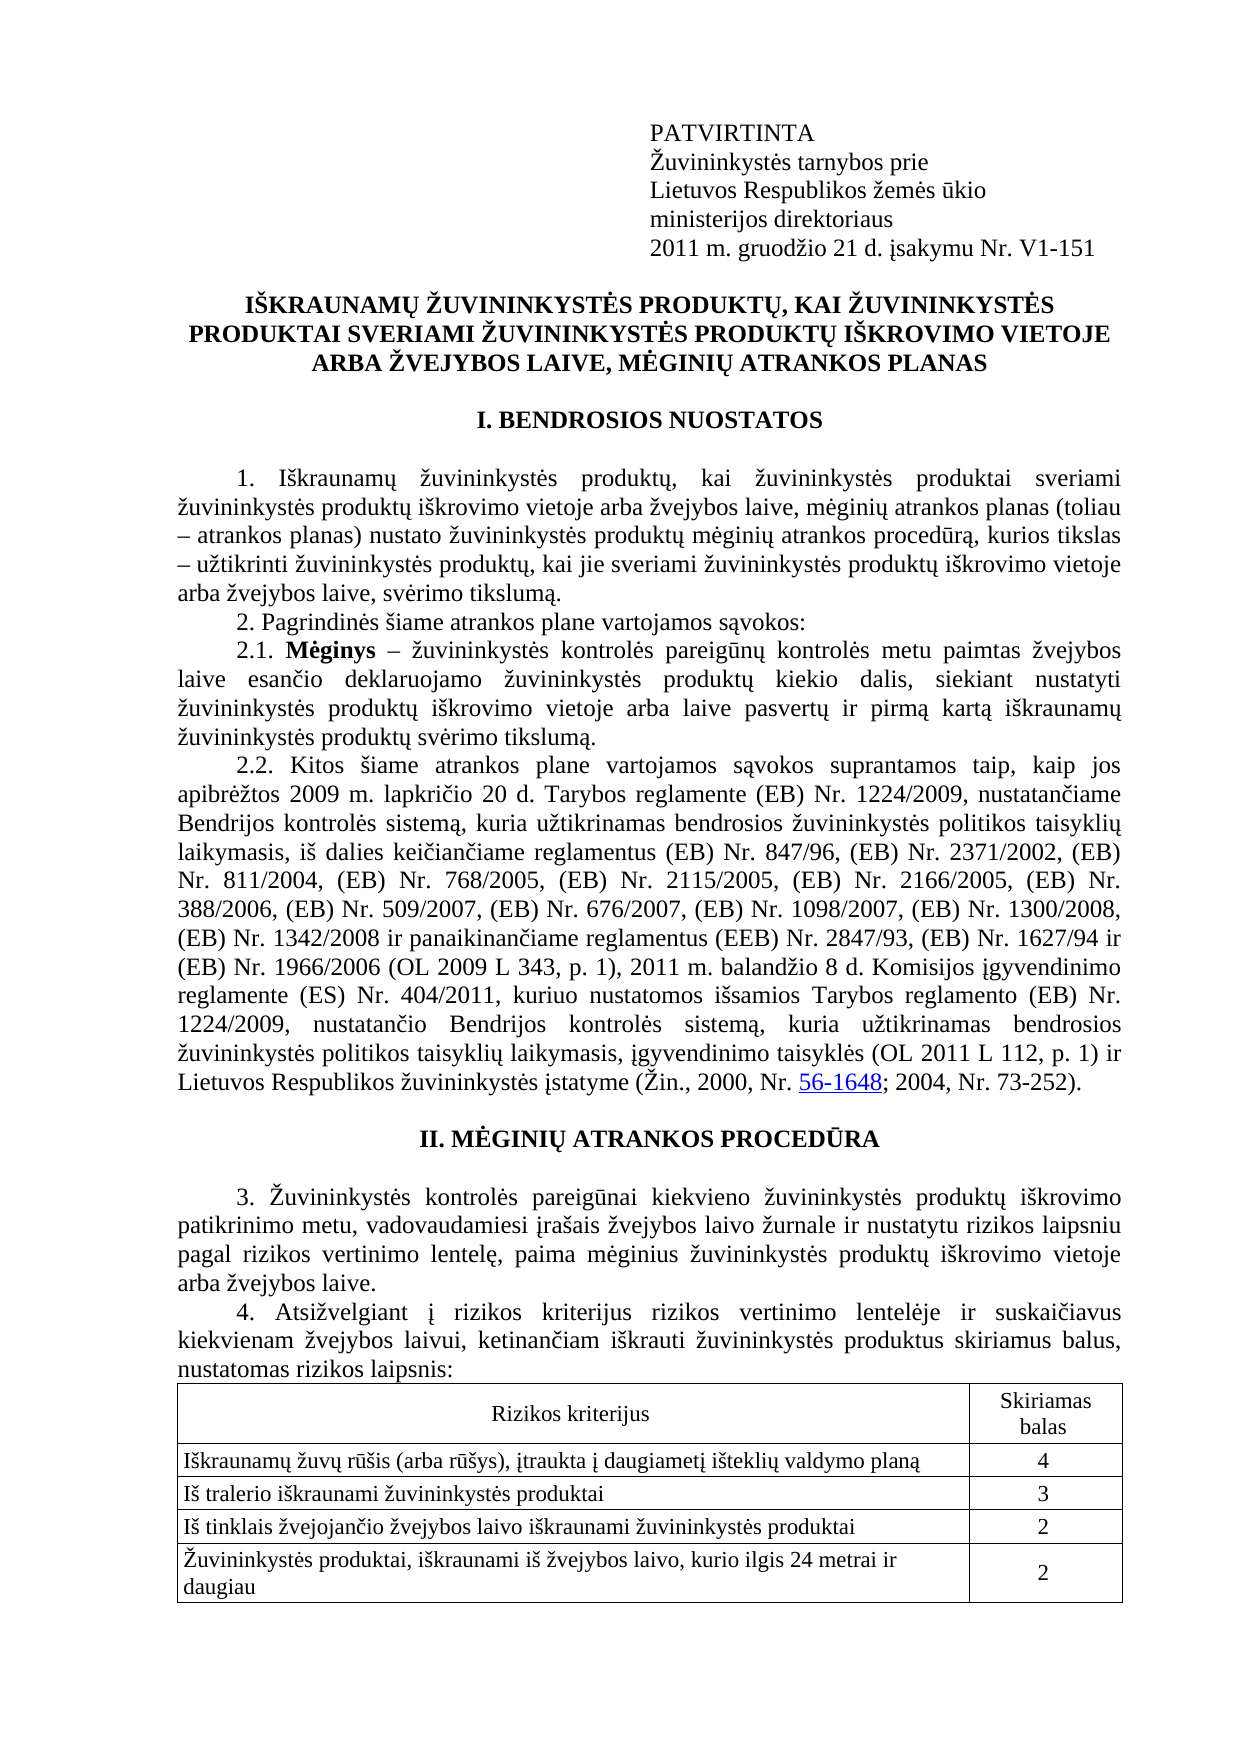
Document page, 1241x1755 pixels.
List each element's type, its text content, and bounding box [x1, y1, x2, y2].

table_header Skiriamas balas [970, 1384, 1122, 1443]
table_cell Iš tinklais žvejojančio žvejybos laivo iškraunami žuvininkystės produktai [178, 1510, 969, 1542]
text 2011 m. gruodžio 21 d. įsakymu Nr. V1-151 [649, 233, 1122, 262]
text iškraunamų žuvininkystės produktų, kai žuvininkystės produktai sveriami žuvininkystės produktų iškrovimo vietoje arba žvejybos laive, Mėginių atrankos planas [177, 291, 1122, 377]
text ministerijos direktoriaus [649, 204, 1122, 233]
text 1. Iškraunamų žuvininkystės produktų, kai žuvininkystės produktai sveriami žuvininkystės produktų iškrovimo vietoje arba žvejybos laive, mėginių atrankos planas (toliau – atrankos planas) nustato žuvininkystės produktų mėginių atrankos procedūrą, kurios tikslas – užtikrinti žuvininkystės produktų, kai jie sveriami žuvininkystės produktų iškrovimo vietoje arba žvejybos laive, svėrimo tikslumą. [177, 463, 1122, 607]
text II. MĖGINIŲ ATRANKOS PROCEDŪRA [177, 1124, 1122, 1153]
table_cell 4 [970, 1444, 1122, 1476]
table_header Rizikos kriterijus [178, 1384, 969, 1443]
text Lietuvos Respublikos žemės ūkio [649, 176, 1122, 204]
text 2.2. Kitos šiame atrankos plane vartojamos sąvokos suprantamos taip, kaip jos apibrėžtos 2009 m. lapkričio 20 d. Tarybos reglamente (EB) Nr. 1224/2009, nustatančiame Bendrijos kontrolės sistemą, kuria užtikrinamas bendrosios žuvininkystės politikos taisyklių laikymasis, iš dalies keičiančiame reglamentus (EB) Nr. 847/96, (EB) Nr. 2371/2002, (EB) Nr. 811/2004, (EB) Nr. 768/2005, (EB) Nr. 2115/2005, (EB) Nr. 2166/2005, (EB) Nr. 388/2006, (EB) Nr. 509/2007, (EB) Nr. 676/2007, (EB) Nr. 1098/2007, (EB) Nr. 1300/2008, (EB) Nr. 1342/2008 ir panaikinančiame reglamentus (EEB) Nr. 2847/93, (EB) Nr. 1627/94 ir (EB) Nr. 1966/2006 (OL 2009 L 343, p. 1), 2011 m. balandžio 8 d. Komisijos įgyvendinimo reglamente (ES) Nr. 404/2011, kuriuo nustatomos išsamios Tarybos reglamento (EB) Nr. 1224/2009, nustatančio Bendrijos kontrolės sistemą, kuria užtikrinamas bendrosios žuvininkystės politikos taisyklių laikymasis, įgyvendinimo taisyklės (OL 2011 L 112, p. 1) ir Lietuvos Respublikos žuvininkystės įstatyme (Žin., 2000, Nr. 56-1648; 2004, Nr. 73-252). [177, 751, 1122, 1096]
table_cell Iškraunamų žuvų rūšis (arba rūšys), įtraukta į daugiametį išteklių valdymo planą [178, 1444, 969, 1476]
text PATVIRTINTA [649, 118, 1122, 147]
text 3. Žuvininkystės kontrolės pareigūnai kiekvieno žuvininkystės produktų iškrovimo patikrinimo metu, vadovaudamiesi įrašais žvejybos laivo žurnale ir nustatytu rizikos laipsniu pagal rizikos vertinimo lentelę, paima mėginius žuvininkystės produktų iškrovimo vietoje arba žvejybos laive. [177, 1182, 1122, 1297]
table_cell 2 [970, 1510, 1122, 1542]
table_cell Žuvininkystės produktai, iškraunami iš žvejybos laivo, kurio ilgis 24 metrai ir daugiau [178, 1544, 969, 1602]
table_cell Iš tralerio iškraunami žuvininkystės produktai [178, 1477, 969, 1509]
text Žuvininkystės tarnybos prie [649, 147, 1122, 176]
table_cell 3 [970, 1477, 1122, 1509]
table_cell 2 [970, 1544, 1122, 1602]
text 4. Atsižvelgiant į rizikos kriterijus rizikos vertinimo lentelėje ir suskaičiavus kiekvienam žvejybos laivui, ketinančiam iškrauti žuvininkystės produktus skiriamus balus, nustatomas rizikos laipsnis: [177, 1297, 1122, 1383]
text I. Bendrosios nuostatos [177, 406, 1122, 434]
text 2.1. Mėginys – žuvininkystės kontrolės pareigūnų kontrolės metu paimtas žvejybos laive esančio deklaruojamo žuvininkystės produktų kiekio dalis, siekiant nustatyti žuvininkystės produktų iškrovimo vietoje arba laive pasvertų ir pirmą kartą iškraunamų žuvininkystės produktų svėrimo tikslumą. [177, 636, 1122, 751]
text 2. Pagrindinės šiame atrankos plane vartojamos sąvokos: [177, 607, 1122, 636]
